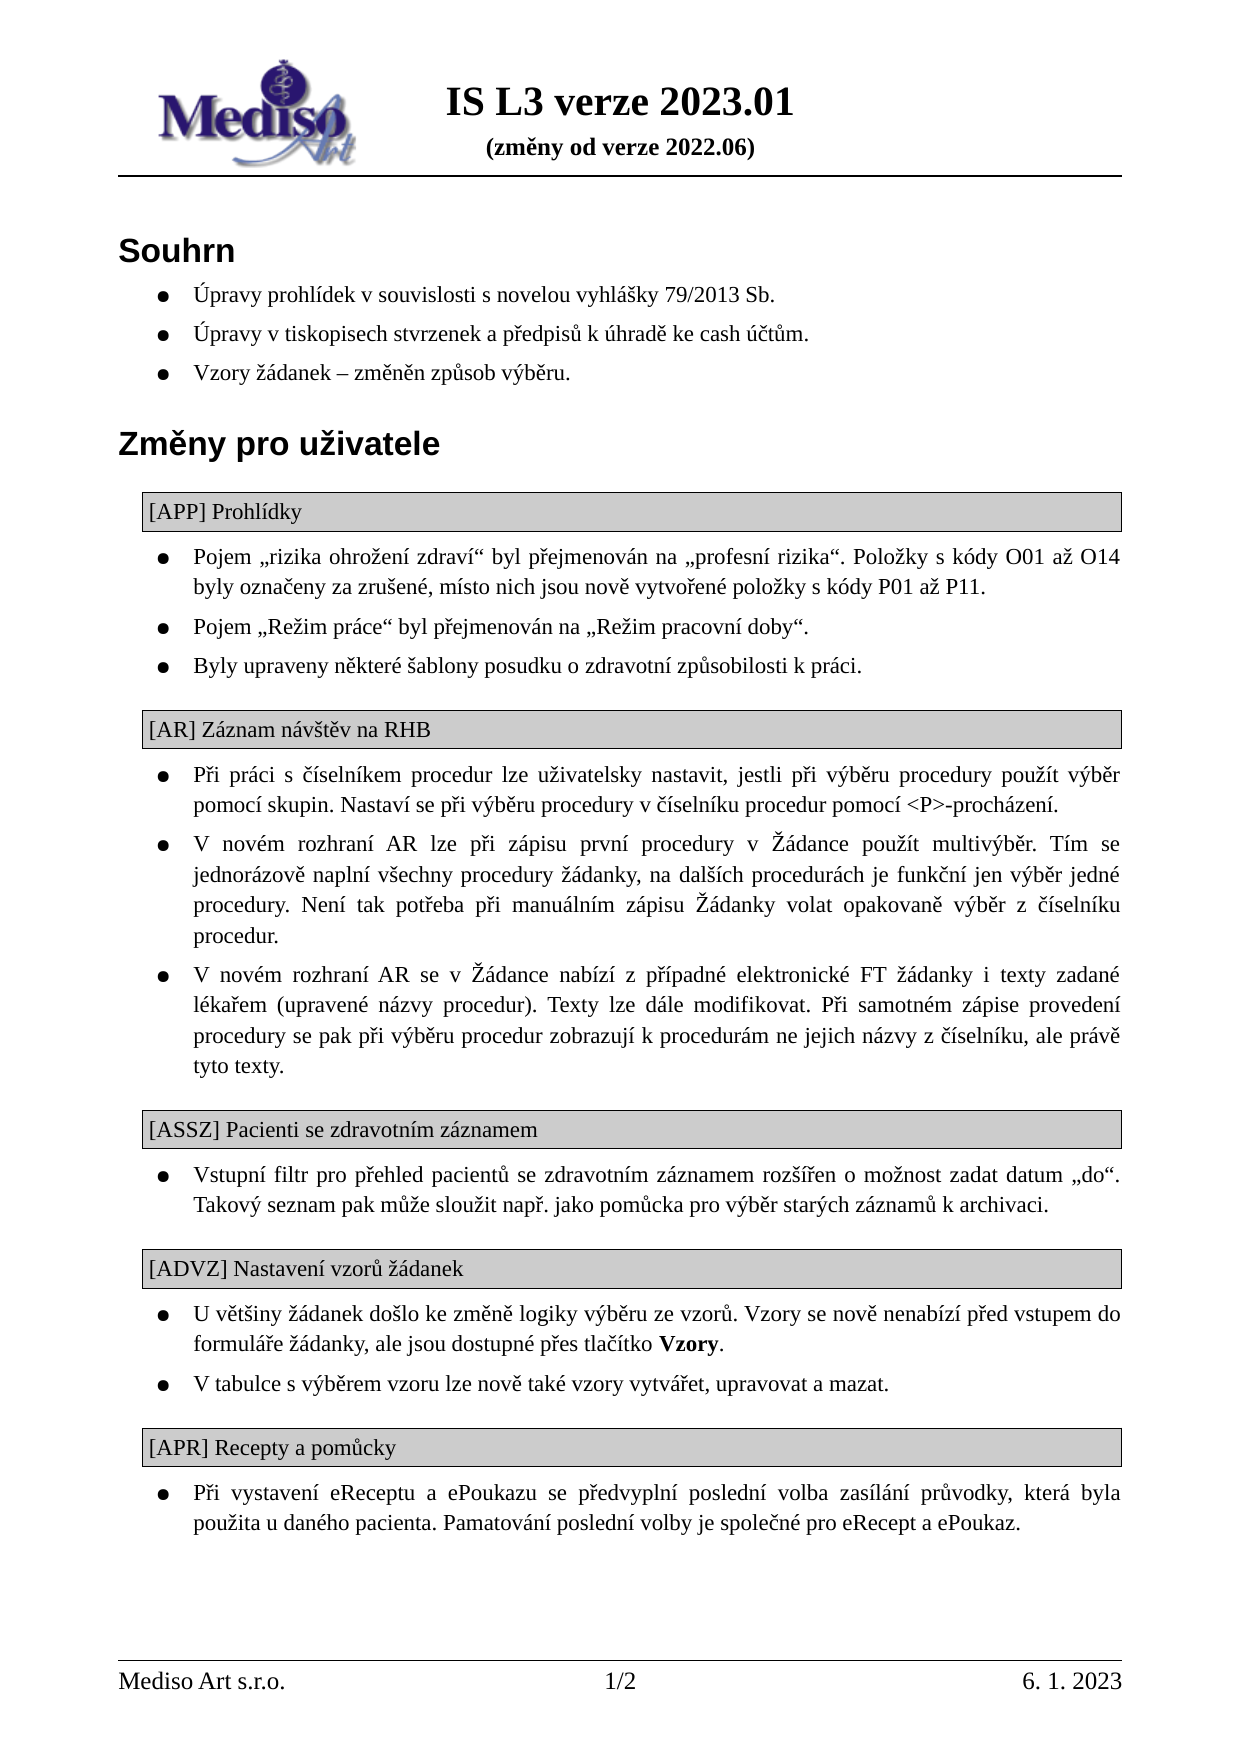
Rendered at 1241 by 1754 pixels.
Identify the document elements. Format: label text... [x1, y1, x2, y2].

list Úpravy prohlídek v souvislosti s novelou vyhlášky 79/2013 Sb. [156, 282, 1122, 307]
list Vzory žádanek – změněn způsob výběru. [156, 360, 1122, 386]
list Při vystavení eReceptu a ePoukazu se předvyplní poslední volba zasílání průvodky, která byla použita u daného pacienta. Pamatování poslední volby je společné pro eRecept a ePoukaz. [156, 1479, 1122, 1535]
text [APR] Recepty a pomůcky [143, 1429, 1121, 1466]
list V novém rozhraní AR lze při zápisu první procedury v Žádance použít multivýběr. Tím se jednorázově naplní všechny procedury žádanky, na dalších procedurách je funkční jen výběr jedné procedury. Není tak potřeba při manuálním zápisu Žádanky volat opakovaně výběr z číselníku procedur. [156, 831, 1122, 948]
list V tabulce s výběrem vzoru lze nově také vzory vytvářet, upravovat a mazat. [156, 1371, 1122, 1396]
list Byly upraveny některé šablony posudku o zdravotní způsobilosti k práci. [156, 653, 1122, 678]
subtitle Změny pro uživatele [118, 424, 1122, 462]
list Pojem „Režim práce“ byl přejmenován na „Režim pracovní doby“. [156, 614, 1122, 639]
subtitle Souhrn [118, 232, 1122, 269]
text [ASSZ] Pacienti se zdravotním záznamem [143, 1111, 1121, 1148]
list U většiny žádanek došlo ke změně logiky výběru ze vzorů. Vzory se nově nenabízí před vstupem do formuláře žádanky, ale jsou dostupné přes tlačítko Vzory. [156, 1301, 1122, 1357]
list V novém rozhraní AR se v Žádance nabízí z případné elektronické FT žádanky i texty zadané lékařem (upravené názvy procedur). Texty lze dále modifikovat. Při samotném zápise provedení procedury se pak při výběru procedur zobrazují k procedurám ne jejich názvy z číselníku, ale právě tyto texty. [156, 962, 1122, 1078]
list Pojem „rizika ohrožení zdraví“ byl přejmenován na „profesní rizika“. Položky s kódy O01 až O14 byly označeny za zrušené, místo nich jsou nově vytvořené položky s kódy P01 až P11. [156, 544, 1122, 600]
text [ADVZ] Nastavení vzorů žádanek [143, 1250, 1121, 1288]
list Vstupní filtr pro přehled pacientů se zdravotním záznamem rozšířen o možnost zadat datum „do“. Takový seznam pak může sloužit např. jako pomůcka pro výběr starých záznamů k archivaci. [156, 1162, 1122, 1218]
text [AR] Záznam návštěv na RHB [143, 711, 1121, 748]
text [APP] Prohlídky [143, 493, 1121, 531]
picture [157, 59, 357, 168]
list Při práci s číselníkem procedur lze uživatelsky nastavit, jestli při výběru procedury použít výběr pomocí skupin. Nastaví se při výběru procedury v číselníku procedur pomocí <P>-procházení. [156, 762, 1122, 817]
list Úpravy v tiskopisech stvrzenek a předpisů k úhradě ke cash účtům. [156, 321, 1122, 346]
